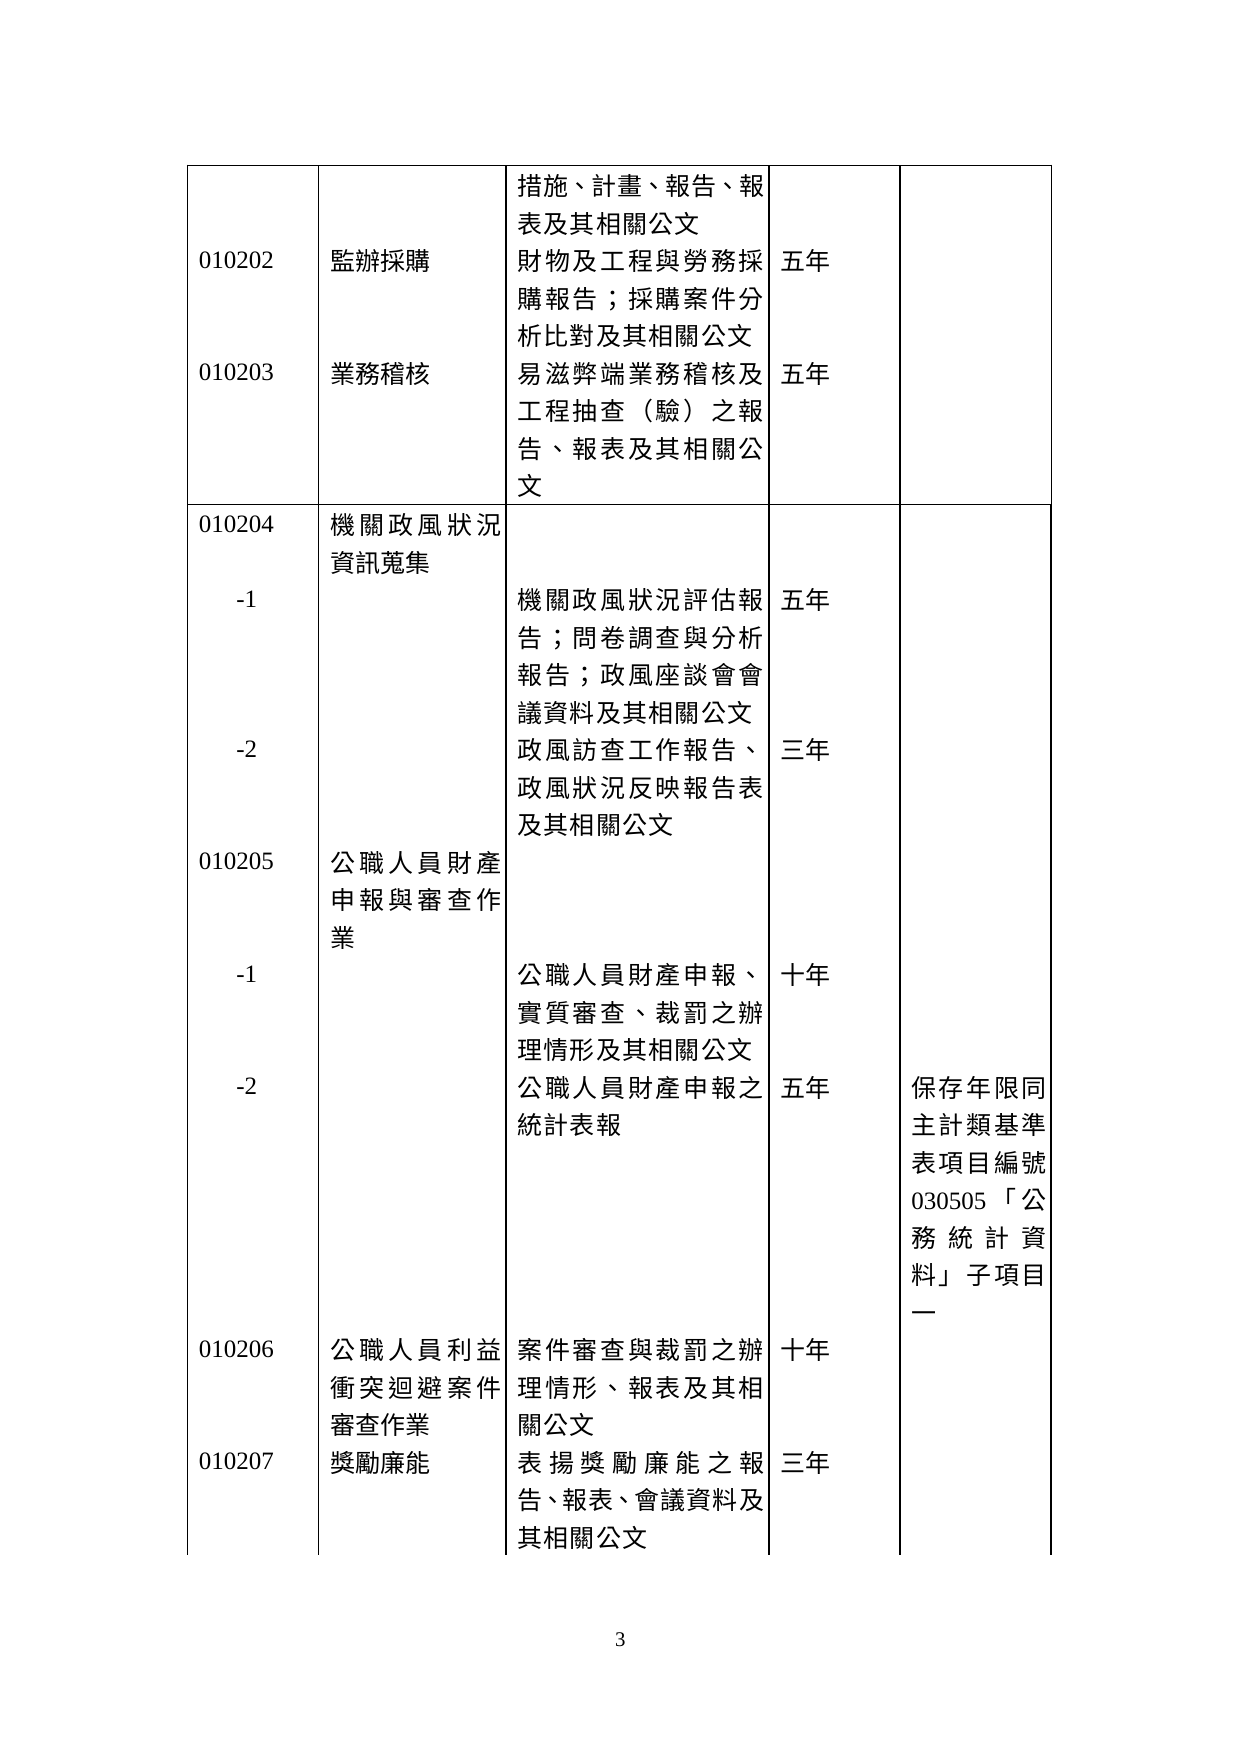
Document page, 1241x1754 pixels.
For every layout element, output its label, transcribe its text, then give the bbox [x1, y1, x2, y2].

table_cell 三年 [770, 1443, 899, 1555]
table_cell 政風訪查工作報告、政風狀況反映報告表及其相關公文 [507, 730, 768, 843]
table_cell -1 [188, 955, 318, 1068]
table_cell 十年 [770, 955, 899, 1068]
table_cell [319, 580, 505, 730]
table_cell [901, 843, 1050, 955]
table_cell 三年 [770, 730, 899, 843]
table_cell 機關政風狀況評估報告；問卷調查與分析報告；政風座談會會議資料及其相關公文 [507, 580, 768, 730]
table_cell [319, 1068, 505, 1330]
table_cell 010204 [188, 505, 318, 580]
table_cell -2 [188, 1068, 318, 1330]
table_cell [319, 166, 505, 241]
table_cell 措施、計畫、報告、報表及其相關公文 [507, 166, 768, 241]
table_cell 公職人員財產申報之統計表報 [507, 1068, 768, 1330]
table_cell 五年 [770, 354, 899, 503]
table_cell 表揚獎勵廉能之報告、報表、會議資料及其相關公文 [507, 1443, 768, 1555]
table_cell [901, 580, 1050, 730]
table_cell 五年 [770, 580, 899, 730]
table_cell [507, 843, 768, 955]
table_cell 十年 [770, 1330, 899, 1443]
table_cell 010203 [188, 354, 318, 503]
table_cell [901, 1443, 1050, 1555]
table_cell [770, 505, 899, 580]
table_cell [901, 955, 1050, 1068]
table_cell 機關政風狀況資訊蒐集 [319, 505, 505, 580]
table_cell -2 [188, 730, 318, 843]
table_cell 保存年限同主計類基準表項目編號030505「公務統計資料」子項目一 [901, 1068, 1050, 1330]
table_cell 監辦採購 [319, 241, 505, 353]
table_cell 公職人員財產申報、實質審查、裁罰之辦理情形及其相關公文 [507, 955, 768, 1068]
table_cell 案件審查與裁罰之辦理情形、報表及其相關公文 [507, 1330, 768, 1443]
table_cell [770, 843, 899, 955]
table_cell -1 [188, 580, 318, 730]
table_cell [770, 166, 899, 241]
table_cell 財物及工程與勞務採購報告；採購案件分析比對及其相關公文 [507, 241, 768, 353]
table_cell 易滋弊端業務稽核及工程抽查（驗）之報告、報表及其相關公文 [507, 354, 768, 503]
table_cell [507, 505, 768, 580]
table_cell [319, 730, 505, 843]
table_cell 五年 [770, 1068, 899, 1330]
table_cell 五年 [770, 241, 899, 353]
table_cell 公職人員利益衝突迴避案件審查作業 [319, 1330, 505, 1443]
table_cell 業務稽核 [319, 354, 505, 503]
table_cell [901, 166, 1051, 241]
table_cell [901, 1330, 1050, 1443]
table_cell [901, 730, 1050, 843]
table_cell 010205 [188, 843, 318, 955]
table_cell [188, 166, 318, 241]
table_cell 獎勵廉能 [319, 1443, 505, 1555]
table_cell [901, 354, 1051, 503]
table_cell [901, 241, 1051, 353]
table_cell [319, 955, 505, 1068]
table_cell 010207 [188, 1443, 318, 1555]
table_cell 公職人員財產申報與審查作業 [319, 843, 505, 955]
table_cell [901, 505, 1050, 580]
table_cell 010202 [188, 241, 318, 353]
table_cell 010206 [188, 1330, 318, 1443]
